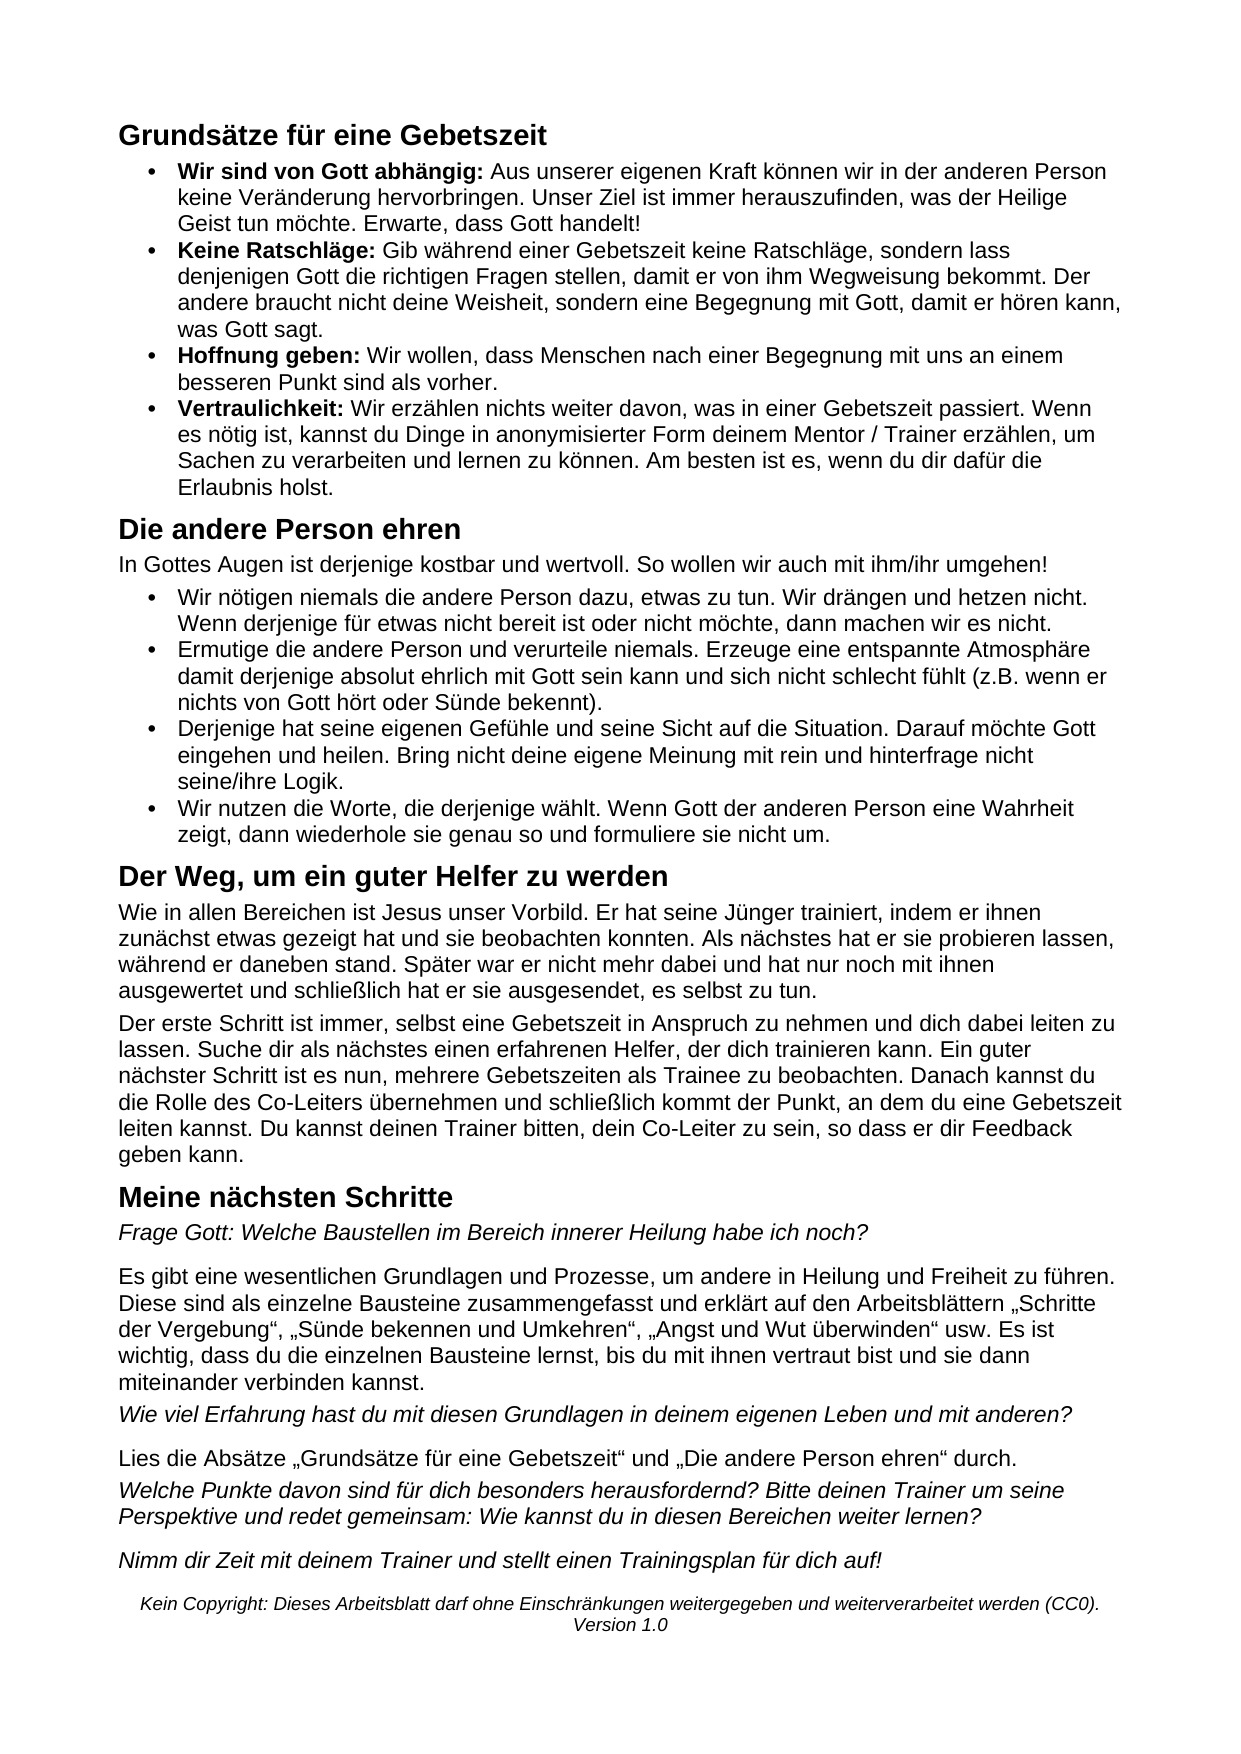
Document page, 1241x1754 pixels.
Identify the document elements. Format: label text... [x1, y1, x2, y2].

list Derjenige hat seine eigenen Gefühle und seine Sicht auf die Situation. Darauf möchte Gott eingehen und heilen. Bring nicht deine eigene Meinung mit rein und hinterfrage nicht seine/ihre Logik. [148, 715, 1122, 794]
text Welche Punkte davon sind für dich besonders herausfordernd? Bitte deinen Trainer um seine Perspektive und redet gemeinsam: Wie kannst du in diesen Bereichen weiter lernen? [118, 1477, 1122, 1530]
list Vertraulichkeit: Wir erzählen nichts weiter davon, was in einer Gebetszeit passiert. Wenn es nötig ist, kannst du Dinge in anonymisierter Form deinem Mentor / Trainer erzählen, um Sachen zu verarbeiten und lernen zu können. Am besten ist es, wenn du dir dafür die Erlaubnis holst. [148, 395, 1122, 500]
text Frage Gott: Welche Baustellen im Bereich innerer Heilung habe ich noch? [118, 1219, 1122, 1245]
subtitle Der Weg, um ein guter Helfer zu werden [118, 859, 1122, 892]
text In Gottes Augen ist derjenige kostbar und wertvoll. So wollen wir auch mit ihm/ihr umgehen! [118, 551, 1122, 578]
subtitle Die andere Person ehren [118, 512, 1122, 546]
list Wir sind von Gott abhängig: Aus unserer eigenen Kraft können wir in der anderen Person keine Veränderung hervorbringen. Unser Ziel ist immer herauszufinden, was der Heilige Geist tun möchte. Erwarte, dass Gott handelt! [148, 158, 1122, 237]
text Es gibt eine wesentlichen Grundlagen und Prozesse, um andere in Heilung und Freiheit zu führen. Diese sind als einzelne Bausteine zusammengefasst und erklärt auf den Arbeitsblättern „Schritte der Vergebung“, „Sünde bekennen und Umkehren“, „Angst und Wut überwinden“ usw. Es ist wichtig, dass du die einzelnen Bausteine lernst, bis du mit ihnen vertraut bist und sie dann miteinander verbinden kannst. [118, 1263, 1122, 1395]
list Keine Ratschläge: Gib während einer Gebetszeit keine Ratschläge, sondern lass denjenigen Gott die richtigen Fragen stellen, damit er von ihm Wegweisung bekommt. Der andere braucht nicht deine Weisheit, sondern eine Begegnung mit Gott, damit er hören kann, was Gott sagt. [148, 237, 1122, 342]
list Wir nutzen die Worte, die derjenige wählt. Wenn Gott der anderen Person eine Wahrheit zeigt, dann wiederhole sie genau so und formuliere sie nicht um. [148, 794, 1122, 847]
list Ermutige die andere Person und verurteile niemals. Erzeuge eine entspannte Atmosphäre damit derjenige absolut ehrlich mit Gott sein kann und sich nicht schlecht fühlt (z.B. wenn er nichts von Gott hört oder Sünde bekennt). [148, 636, 1122, 715]
list Wir nötigen niemals die andere Person dazu, etwas zu tun. Wir drängen und hetzen nicht. Wenn derjenige für etwas nicht bereit ist oder nicht möchte, dann machen wir es nicht. [148, 584, 1122, 636]
subtitle Meine nächsten Schritte [118, 1179, 1122, 1213]
list Hoffnung geben: Wir wollen, dass Menschen nach einer Begegnung mit uns an einem besseren Punkt sind als vorher. [148, 342, 1122, 395]
text Wie in allen Bereichen ist Jesus unser Vorbild. Er hat seine Jünger trainiert, indem er ihnen zunächst etwas gezeigt hat und sie beobachten konnten. Als nächstes hat er sie probieren lassen, während er daneben stand. Später war er nicht mehr dabei und hat nur noch mit ihnen ausgewertet und schließlich hat er sie ausgesendet, es selbst zu tun. [118, 898, 1122, 1004]
text Wie viel Erfahrung hast du mit diesen Grundlagen in deinem eigenen Leben und mit anderen? [118, 1401, 1122, 1427]
subtitle Grundsätze für eine Gebetszeit [118, 118, 1122, 152]
text Der erste Schritt ist immer, selbst eine Gebetszeit in Anspruch zu nehmen und dich dabei leiten zu lassen. Suche dir als nächstes einen erfahrenen Helfer, der dich trainieren kann. Ein guter nächster Schritt ist es nun, mehrere Gebetszeiten als Trainee zu beobachten. Danach kannst du die Rolle des Co-Leiters übernehmen und schließlich kommt der Punkt, an dem du eine Gebetszeit leiten kannst. Du kannst deinen Trainer bitten, dein Co-Leiter zu sein, so dass er dir Feedback geben kann. [118, 1010, 1122, 1168]
text Nimm dir Zeit mit deinem Trainer und stellt einen Trainingsplan für dich auf! [118, 1547, 1122, 1574]
text Lies die Absätze „Grundsätze für eine Gebetszeit“ und „Die andere Person ehren“ durch. [118, 1445, 1122, 1471]
